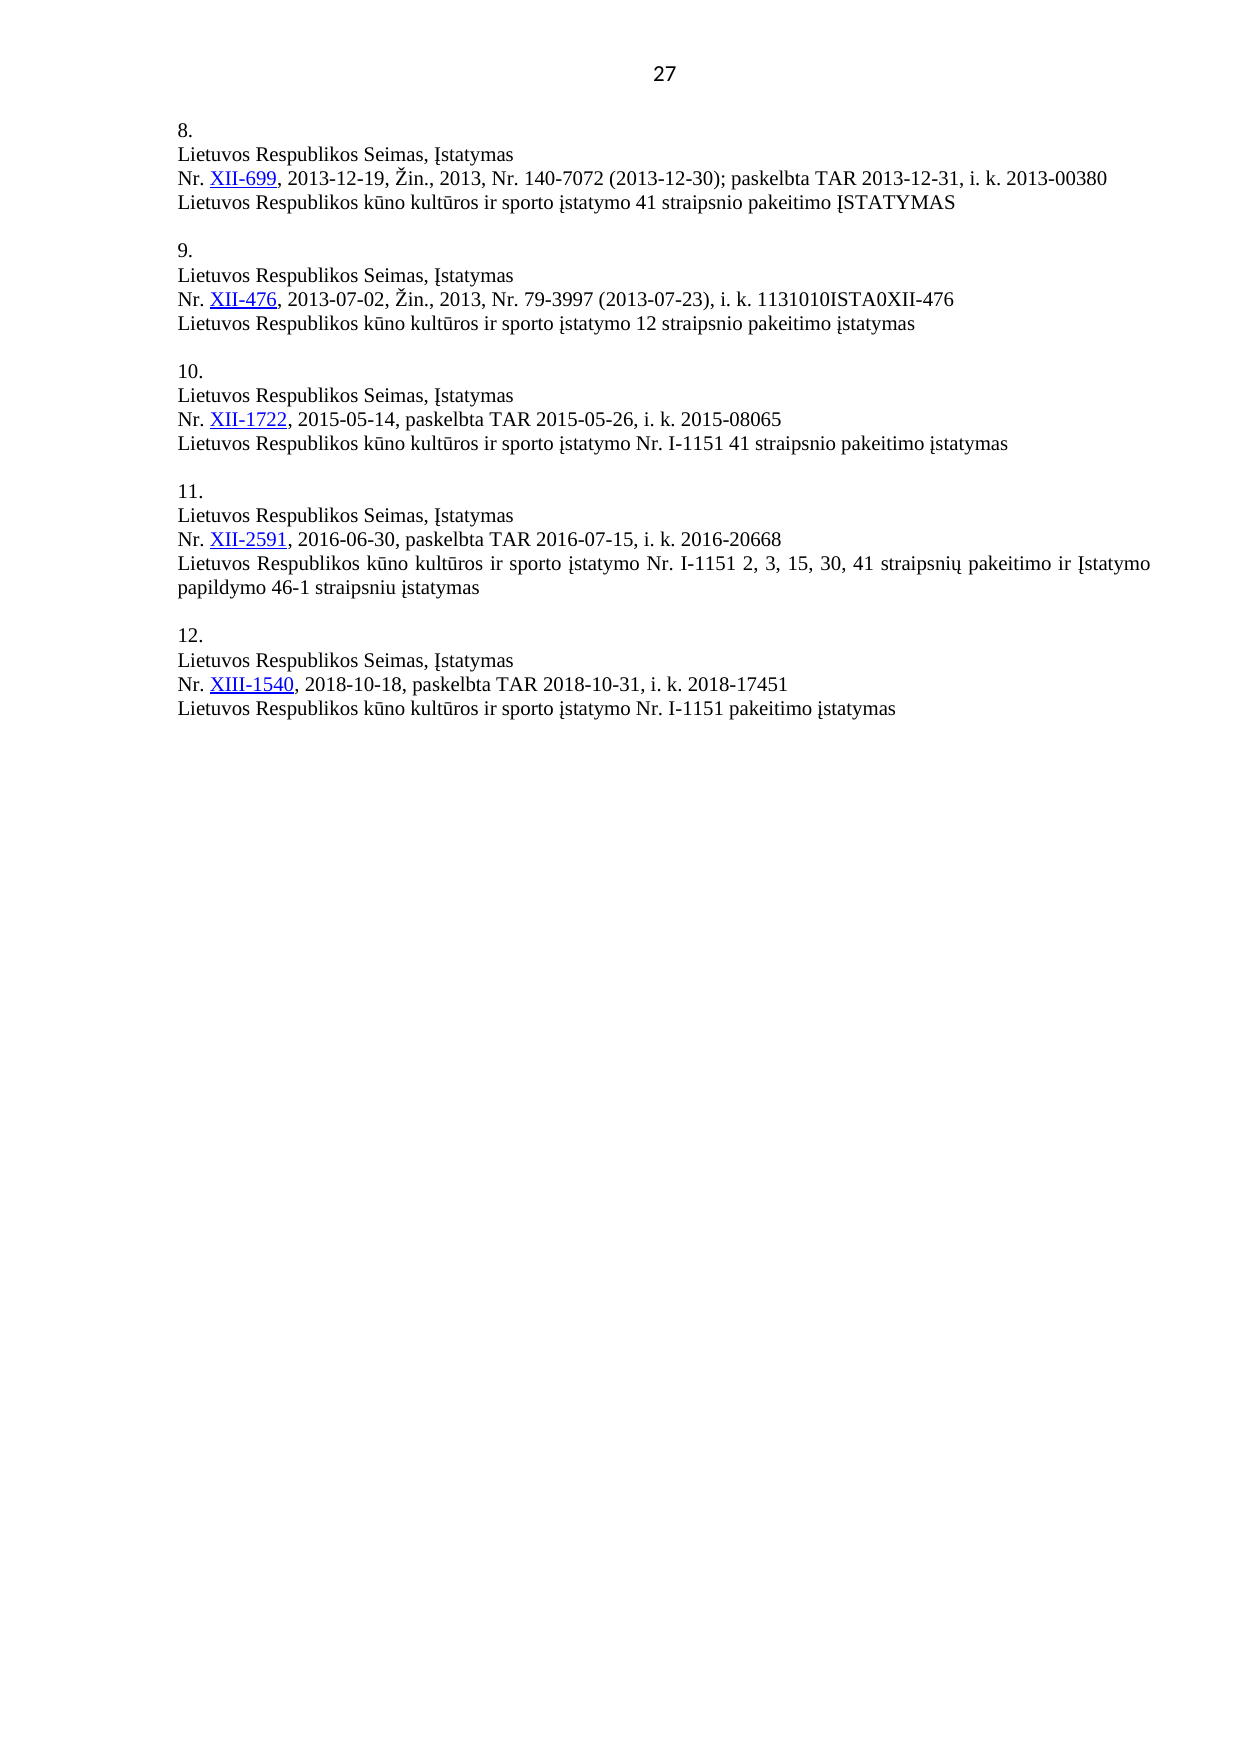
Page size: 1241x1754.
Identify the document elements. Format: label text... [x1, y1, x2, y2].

text Lietuvos Respublikos Seimas, Įstatymas [177, 383, 1152, 407]
text 12. [177, 623, 1152, 647]
text Lietuvos Respublikos Seimas, Įstatymas [177, 647, 1152, 672]
text Lietuvos Respublikos kūno kultūros ir sporto įstatymo Nr. I-1151 2, 3, 15, 30, 41 straipsnių pakeitimo ir Įstatymo papildymo 46-1 straipsniu įstatymas [177, 551, 1152, 599]
text 10. [177, 359, 1152, 383]
text Nr. XIII-1540, 2018-10-18, paskelbta TAR 2018-10-31, i. k. 2018-17451 [177, 672, 1152, 696]
text 8. [177, 118, 1152, 142]
text 11. [177, 479, 1152, 503]
text Nr. XII-699, 2013-12-19, Žin., 2013, Nr. 140-7072 (2013-12-30); paskelbta TAR 2013-12-31, i. k. 2013-00380 [177, 166, 1152, 190]
text Nr. XII-476, 2013-07-02, Žin., 2013, Nr. 79-3997 (2013-07-23), i. k. 1131010ISTA0XII-476 [177, 287, 1152, 311]
text Lietuvos Respublikos Seimas, Įstatymas [177, 142, 1152, 166]
text Nr. XII-2591, 2016-06-30, paskelbta TAR 2016-07-15, i. k. 2016-20668 [177, 527, 1152, 551]
text Lietuvos Respublikos kūno kultūros ir sporto įstatymo 41 straipsnio pakeitimo ĮSTATYMAS [177, 190, 1152, 214]
text Lietuvos Respublikos kūno kultūros ir sporto įstatymo Nr. I-1151 pakeitimo įstatymas [177, 696, 1152, 720]
text Lietuvos Respublikos Seimas, Įstatymas [177, 262, 1152, 287]
text Lietuvos Respublikos Seimas, Įstatymas [177, 503, 1152, 527]
text Lietuvos Respublikos kūno kultūros ir sporto įstatymo 12 straipsnio pakeitimo įstatymas [177, 311, 1152, 335]
text Nr. XII-1722, 2015-05-14, paskelbta TAR 2015-05-26, i. k. 2015-08065 [177, 407, 1152, 431]
text Lietuvos Respublikos kūno kultūros ir sporto įstatymo Nr. I-1151 41 straipsnio pakeitimo įstatymas [177, 431, 1152, 455]
text 9. [177, 238, 1152, 262]
